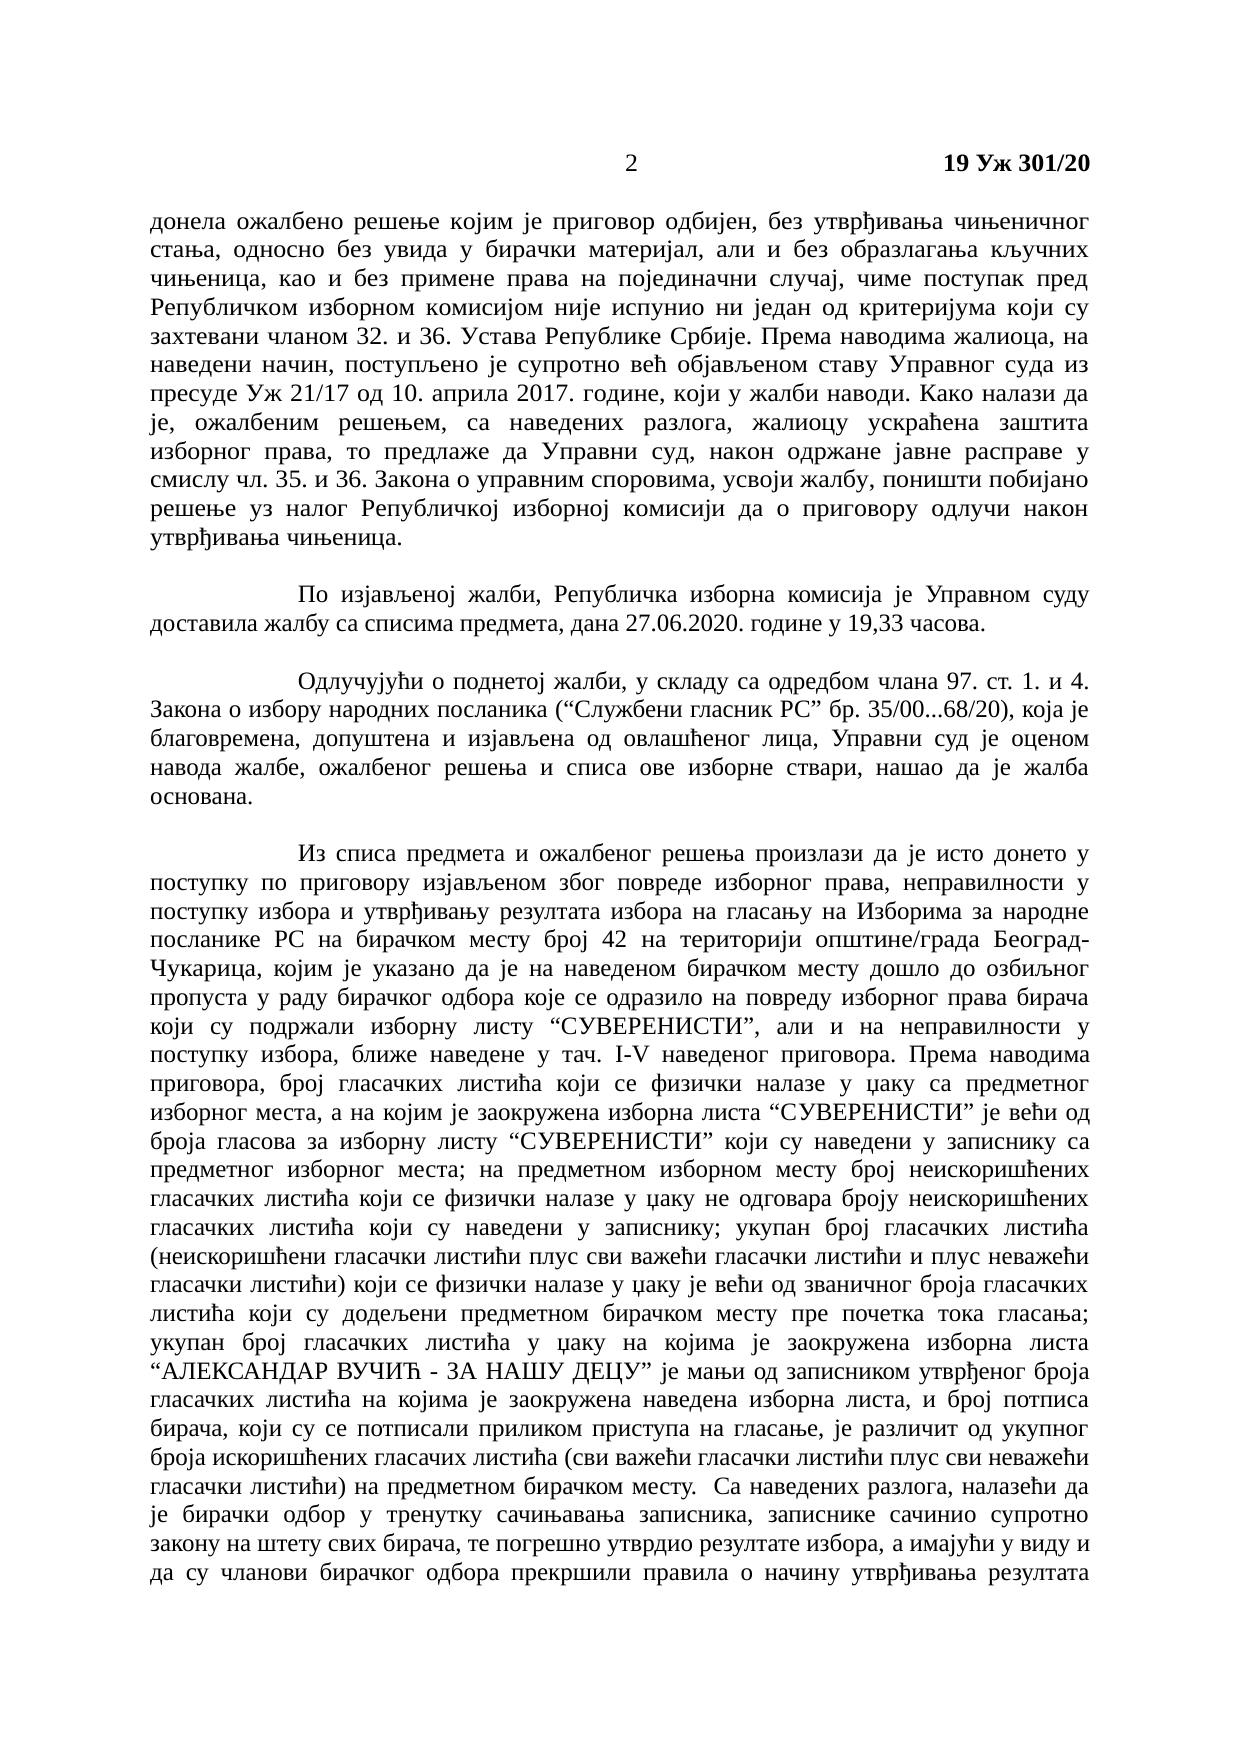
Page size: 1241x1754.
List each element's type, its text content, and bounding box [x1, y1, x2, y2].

text Из списа предмета и ожалбеног решења произлази да је исто донето у поступку по приговору изјављеном због повреде изборног права, неправилности у поступку избора и утврђивању резултата избора на гласању на Изборима за народне посланике РС на бирачком месту број 42 на територији општине/града Београд-Чукарица, којим је указано да је на наведеном бирачком месту дошло до озбиљног пропуста у раду бирачког одбора које се одразило на повреду изборног права бирача који су подржали изборну листу “СУВЕРЕНИСТИ”, али и на неправилности у поступку избора, ближе наведене у тач. I-V наведеног приговора. Према наводима приговора, број гласачких листића који се физички налазе у џаку са предметног изборног места, а на којим је заокружена изборна листа “СУВЕРЕНИСТИ” је већи од броја гласова за изборну листу “СУВЕРЕНИСТИ” који су наведени у записнику са предметног изборног места; на предметном изборном месту број неискоришћених гласачких листића који се физички налазе у џаку не одговара броју неискоришћених гласачких листића који су наведени у записнику; укупан број гласачких листића (неискоришћени гласачки листићи плус сви важећи гласачки листићи и плус неважећи гласачки листићи) који се физички налазе у џаку је већи од званичног броја гласачких листића који су додељени предметном бирачком месту пре почетка тока гласања; укупан број гласачких листића у џаку на којима је заокружена изборна листа “АЛЕКСАНДАР ВУЧИЋ - ЗА НАШУ ДЕЦУ” је мањи од записником утврђеног броја гласачких листића на којима је заокружена наведена изборна листа, и број потписа бирача, који су се потписали приликом приступа на гласање, је различит од укупног броја искоришћених гласачих листића (сви важећи гласачки листићи плус сви неважећи гласачки листићи) на предметном бирачком месту. Са наведених разлога, налазећи да је бирачки одбор у тренутку сачињавања записника, записнике сачинио супротно закону на штету свих бирача, те погрешно утврдио резултате избора, а имајући у виду и да су чланови бирачког одбора прекршили правила о начину утврђивања резултата [150, 838, 1090, 1586]
text По изјављеној жалби, Републичка изборна комисија је Управном суду доставила жалбу са списима предмета, дана 27.06.2020. године у 19,33 часова. [150, 579, 1090, 637]
text Одлучујући о поднетој жалби, у складу са одредбом члана 97. ст. 1. и 4. Закона о избору народних посланика (“Службени гласник РС” бр. 35/00...68/20), која је благовремена, допуштена и изјављена од овлашћеног лица, Управни суд је оценом навода жалбе, ожалбеног решења и списа ове изборне ствари, нашао да је жалба основана. [150, 666, 1090, 809]
text донела ожалбено решење којим је приговор одбијен, без утврђивања чињеничног стања, односно без увида у бирачки материјал, али и без образлагања кључних чињеница, као и без примене права на појединачни случај, чиме поступак пред Републичком изборном комисијом није испунио ни један од критеријума који су захтевани чланом 32. и 36. Устава Републике Србије. Према наводима жалиоца, на наведени начин, поступљено је супротно већ објављеном ставу Управног суда из пресуде Уж 21/17 од 10. априла 2017. године, који у жалби наводи. Како налази да је, ожалбеним решењем, са наведених разлога, жалиоцу ускраћена заштита изборног права, то предлаже да Управни суд, након одржане јавне расправе у смислу чл. 35. и 36. Закона о управним споровима, усвоји жалбу, поништи побијано решење уз налог Републичкој изборној комисији да о приговору одлучи након утврђивања чињеница. [150, 206, 1090, 551]
